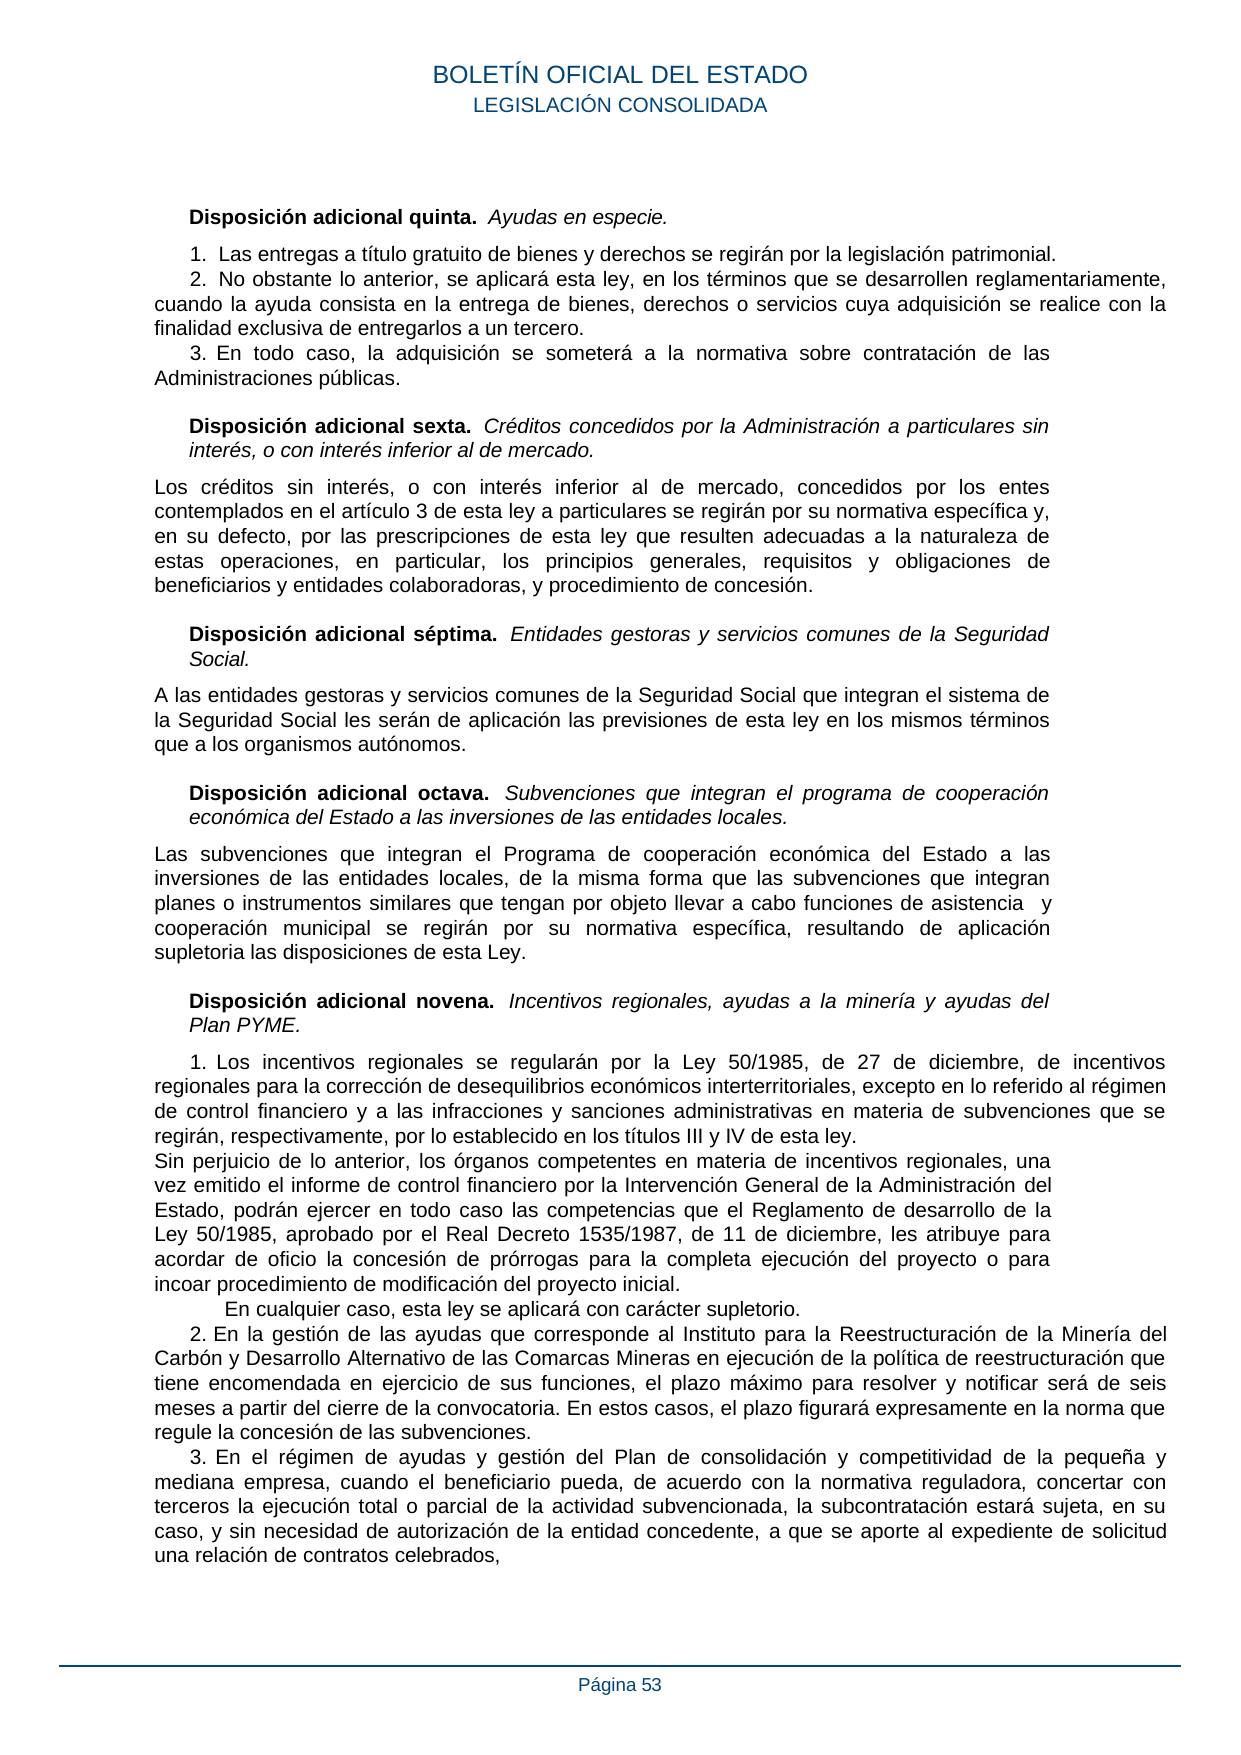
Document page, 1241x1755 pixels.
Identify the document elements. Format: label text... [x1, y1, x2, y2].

list Los incentivos regionales se regularán por la Ley 50/1985, de 27 de diciembre, de incentivos regionales para la corrección de desequilibrios económicos interterritoriales, excepto en lo referido al régimen de control financiero y a las infracciones y sanciones administrativas en materia de subvenciones que se regirán, respectivamente, por lo establecido en los títulos III y IV de esta ley. [154, 1050, 1168, 1147]
text Disposición adicional quinta. Ayudas en especie. [189, 205, 1168, 229]
text Disposición adicional novena. Incentivos regionales, ayudas a la minería y ayudas del Plan PYME. [189, 989, 1052, 1037]
text Disposición adicional octava. Subvenciones que integran el programa de cooperación económica del Estado a las inversiones de las entidades locales. [189, 781, 1052, 829]
list Las entregas a título gratuito de bienes y derechos se regirán por la legislación patrimonial. [154, 242, 1168, 266]
text Disposición adicional séptima. Entidades gestoras y servicios comunes de la Seguridad Social. [189, 622, 1052, 670]
text En cualquier caso, esta ley se aplicará con carácter supletorio. [224, 1297, 1168, 1321]
text Disposición adicional sexta. Créditos concedidos por la Administración a particulares sin interés, o con interés inferior al de mercado. [189, 414, 1052, 462]
list En la gestión de las ayudas que corresponde al Instituto para la Reestructuración de la Minería del Carbón y Desarrollo Alternativo de las Comarcas Mineras en ejecución de la política de reestructuración que tiene encomendada en ejercicio de sus funciones, el plazo máximo para resolver y notificar será de seis meses a partir del cierre de la convocatoria. En estos casos, el plazo figurará expresamente en la norma que regule la concesión de las subvenciones. [154, 1322, 1168, 1444]
text A las entidades gestoras y servicios comunes de la Seguridad Social que integran el sistema de la Seguridad Social les serán de aplicación las previsiones de esta ley en los mismos términos que a los organismos autónomos. [154, 683, 1052, 756]
list En todo caso, la adquisición se someterá a la normativa sobre contratación de las Administraciones públicas. [154, 341, 1052, 389]
text Sin perjuicio de lo anterior, los órganos competentes en materia de incentivos regionales, una vez emitido el informe de control financiero por la Intervención General de la Administración del Estado, podrán ejercer en todo caso las competencias que el Reglamento de desarrollo de la Ley 50/1985, aprobado por el Real Decreto 1535/1987, de 11 de diciembre, les atribuye para acordar de oficio la concesión de prórrogas para la completa ejecución del proyecto o para incoar procedimiento de modificación del proyecto inicial. [154, 1148, 1052, 1295]
list No obstante lo anterior, se aplicará esta ley, en los términos que se desarrollen reglamentariamente, cuando la ayuda consista en la entrega de bienes, derechos o servicios cuya adquisición se realice con la finalidad exclusiva de entregarlos a un tercero. [154, 267, 1168, 340]
text Las subvenciones que integran el Programa de cooperación económica del Estado a las inversiones de las entidades locales, de la misma forma que las subvenciones que integran planes o instrumentos similares que tengan por objeto llevar a cabo funciones de asistencia y cooperación municipal se regirán por su normativa específica, resultando de aplicación supletoria las disposiciones de esta Ley. [154, 842, 1052, 964]
text Los créditos sin interés, o con interés inferior al de mercado, concedidos por los entes contemplados en el artículo 3 de esta ley a particulares se regirán por su normativa específica y, en su defecto, por las prescripciones de esta ley que resulten adecuadas a la naturaleza de estas operaciones, en particular, los principios generales, requisitos y obligaciones de beneficiarios y entidades colaboradoras, y procedimiento de concesión. [154, 475, 1052, 597]
list En el régimen de ayudas y gestión del Plan de consolidación y competitividad de la pequeña y mediana empresa, cuando el beneficiario pueda, de acuerdo con la normativa reguladora, concertar con terceros la ejecución total o parcial de la actividad subvencionada, la subcontratación estará sujeta, en su caso, y sin necesidad de autorización de la entidad concedente, a que se aporte al expediente de solicitud una relación de contratos celebrados, [154, 1445, 1168, 1567]
